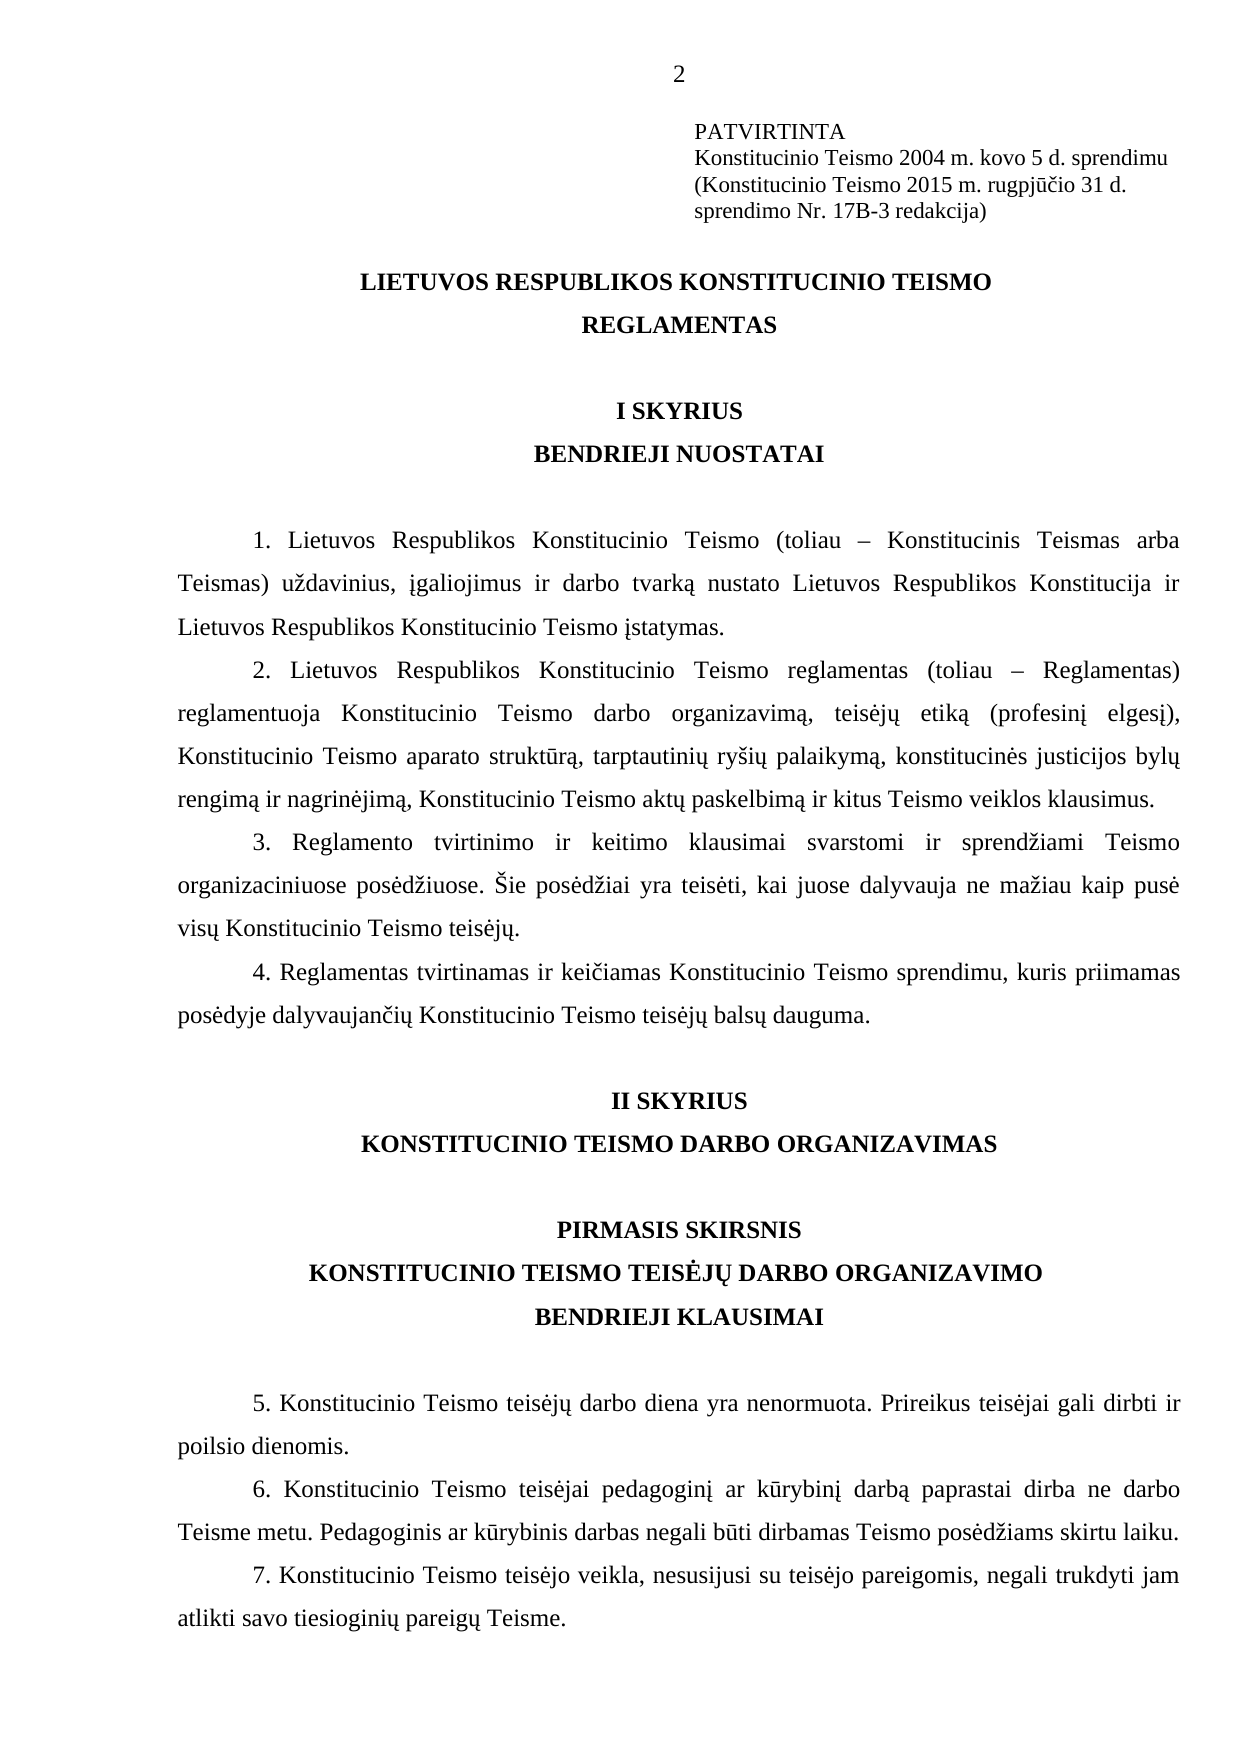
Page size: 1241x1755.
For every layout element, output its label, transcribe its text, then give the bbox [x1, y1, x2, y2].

text KONSTITUCINIO TEISMO DARBO ORGANIZAVIMAS [177, 1129, 1181, 1158]
text 3. Reglamento tvirtinimo ir keitimo klausimai svarstomi ir sprendžiami Teismo organizaciniuose posėdžiuose. Šie posėdžiai yra teisėti, kai juose dalyvauja ne mažiau kaip pusė visų Konstitucinio Teismo teisėjų. [177, 827, 1181, 942]
text 6. Konstitucinio Teismo teisėjai pedagoginį ar kūrybinį darbą paprastai dirba ne darbo Teisme metu. Pedagoginis ar kūrybinis darbas negali būti dirbamas Teismo posėdžiams skirtu laiku. [177, 1474, 1181, 1546]
text 2. Lietuvos Respublikos Konstitucinio Teismo reglamentas (toliau – Reglamentas) reglamentuoja Konstitucinio Teismo darbo organizavimą, teisėjų etiką (profesinį elgesį), Konstitucinio Teismo aparato struktūrą, tarptautinių ryšių palaikymą, konstitucinės justicijos bylų rengimą ir nagrinėjimą, Konstitucinio Teismo aktų paskelbimą ir kitus Teismo veiklos klausimus. [177, 655, 1181, 813]
text 5. Konstitucinio Teismo teisėjų darbo diena yra nenormuota. Prireikus teisėjai gali dirbti ir poilsio dienomis. [177, 1388, 1181, 1460]
text (Konstitucinio Teismo 2015 m. rugpjūčio 31 d. sprendimo Nr. 17B-3 redakcija) [694, 171, 1181, 223]
text KONSTITUCINIO TEISMO TEISĖJŲ DARBO ORGANIZAVIMO BENDRIEJI KLAUSIMAI [177, 1258, 1181, 1330]
text REGLAMENTAS [177, 310, 1181, 338]
text BENDRIEJI NUOSTATAI [177, 439, 1181, 468]
text Konstitucinio Teismo 2004 m. kovo 5 d. sprendimu [694, 144, 1181, 171]
text PIRMASIS SKIRSNIS [177, 1215, 1181, 1244]
text 4. Reglamentas tvirtinamas ir keičiamas Konstitucinio Teismo sprendimu, kuris priimamas posėdyje dalyvaujančių Konstitucinio Teismo teisėjų balsų dauguma. [177, 957, 1181, 1028]
text 7. Konstitucinio Teismo teisėjo veikla, nesusijusi su teisėjo pareigomis, negali trukdyti jam atlikti savo tiesioginių pareigų Teisme. [177, 1560, 1181, 1632]
text PATVIRTINTA [694, 118, 1181, 144]
text II SKYRIUS [177, 1086, 1181, 1115]
text I SKYRIUS [177, 396, 1181, 425]
text 1. Lietuvos Respublikos Konstitucinio Teismo (toliau – Konstitucinis Teismas arba Teismas) uždavinius, įgaliojimus ir darbo tvarką nustato Lietuvos Respublikos Konstitucija ir Lietuvos Respublikos Konstitucinio Teismo įstatymas. [177, 525, 1181, 640]
text LIETUVOS RESPUBLIKOS KONSTITUCINIO TEISMO [177, 267, 1181, 295]
